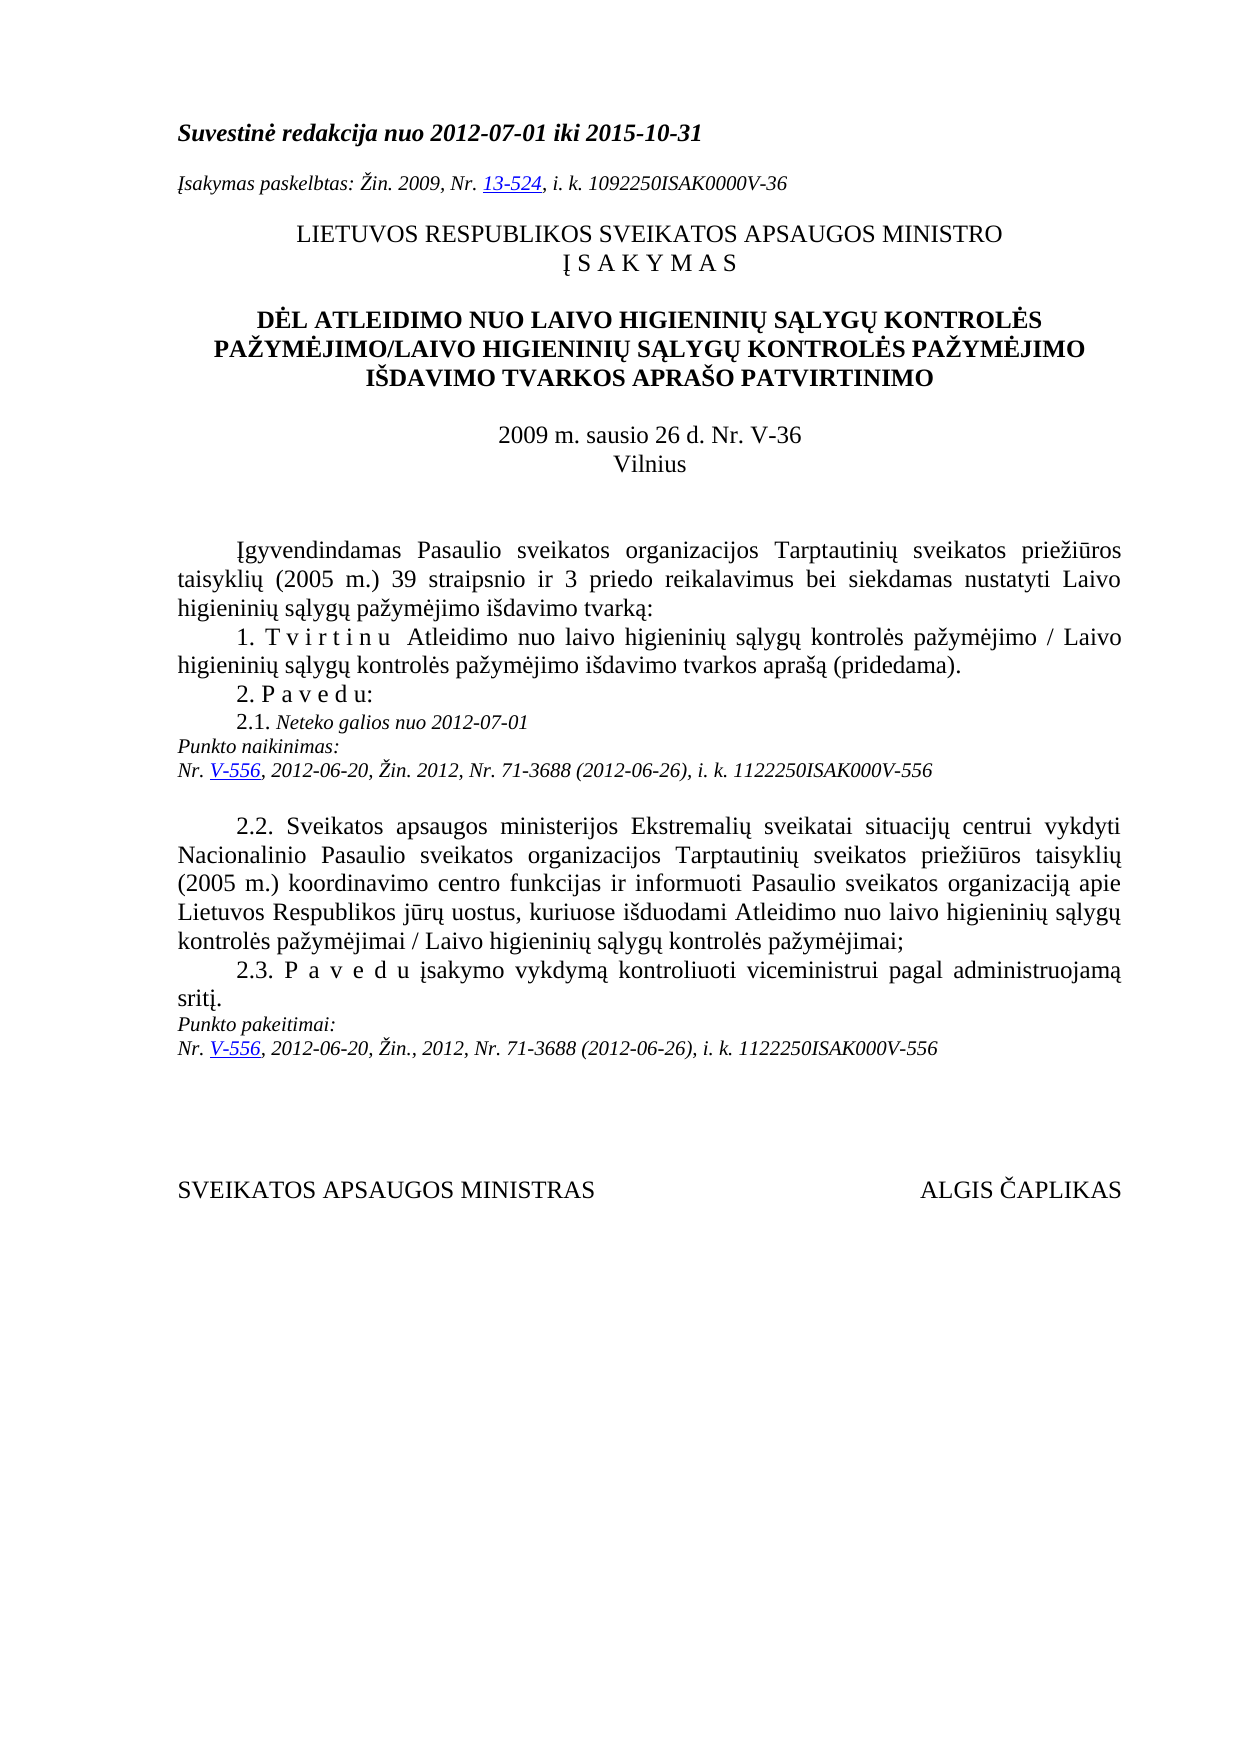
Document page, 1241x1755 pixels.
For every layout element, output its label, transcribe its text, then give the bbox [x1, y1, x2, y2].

text 2.2. Sveikatos apsaugos ministerijos Ekstremalių sveikatai situacijų centrui vykdyti Nacionalinio Pasaulio sveikatos organizacijos Tarptautinių sveikatos priežiūros taisyklių (2005 m.) koordinavimo centro funkcijas ir informuoti Pasaulio sveikatos organizaciją apie Lietuvos Respublikos jūrų uostus, kuriuose išduodami Atleidimo nuo laivo higieninių sąlygų kontrolės pažymėjimai / Laivo higieninių sąlygų kontrolės pažymėjimai; [177, 811, 1122, 955]
text 2. Pavedu: [177, 679, 1122, 708]
text Nr. V-556, 2012-06-20, Žin. 2012, Nr. 71-3688 (2012-06-26), i. k. 1122250ISAK000V-556 [177, 758, 1122, 782]
text Įsakymas paskelbtas: Žin. 2009, Nr. 13-524, i. k. 1092250ISAK0000V-36 [177, 171, 1122, 195]
text 2009 m. sausio 26 d. Nr. V-36 [177, 420, 1122, 449]
text ĮSAKYMAS [177, 248, 1122, 277]
text LIETUVOS RESPUBLIKOS SVEIKATOS APSAUGOS MINISTRO [177, 219, 1122, 248]
text Suvestinė redakcija nuo 2012-07-01 iki 2015-10-31 [177, 118, 1122, 147]
text Nr. V-556, 2012-06-20, Žin., 2012, Nr. 71-3688 (2012-06-26), i. k. 1122250ISAK000V-556 [177, 1036, 1122, 1060]
text Punkto naikinimas: [177, 734, 1122, 758]
text Vilnius [177, 449, 1122, 478]
text 1. Tvirtinu Atleidimo nuo laivo higieninių sąlygų kontrolės pažymėjimo / Laivo higieninių sąlygų kontrolės pažymėjimo išdavimo tvarkos aprašą (pridedama). [177, 622, 1122, 679]
text Punkto pakeitimai: [177, 1012, 1122, 1036]
text 2.3. P a v e d u įsakymo vykdymą kontroliuoti viceministrui pagal administruojamą sritį. [177, 955, 1122, 1012]
text 2.1. Neteko galios nuo 2012-07-01 [177, 708, 1122, 734]
text Įgyvendindamas Pasaulio sveikatos organizacijos Tarptautinių sveikatos priežiūros taisyklių (2005 m.) 39 straipsnio ir 3 priedo reikalavimus bei siekdamas nustatyti Laivo higieninių sąlygų pažymėjimo išdavimo tvarką: [177, 535, 1122, 622]
text SVEIKATOS APSAUGOS MINISTRAS ALGIS ČAPLIKAS [177, 1175, 1122, 1204]
text DĖL ATLEIDIMO NUO LAIVO HIGIENINIŲ SĄLYGŲ KONTROLĖS PAŽYMĖJIMO/LAIVO HIGIENINIŲ SĄLYGŲ KONTROLĖS PAŽYMĖJIMO IŠDAVIMO TVARKOS APRAŠO PATVIRTINIMO [177, 305, 1122, 392]
